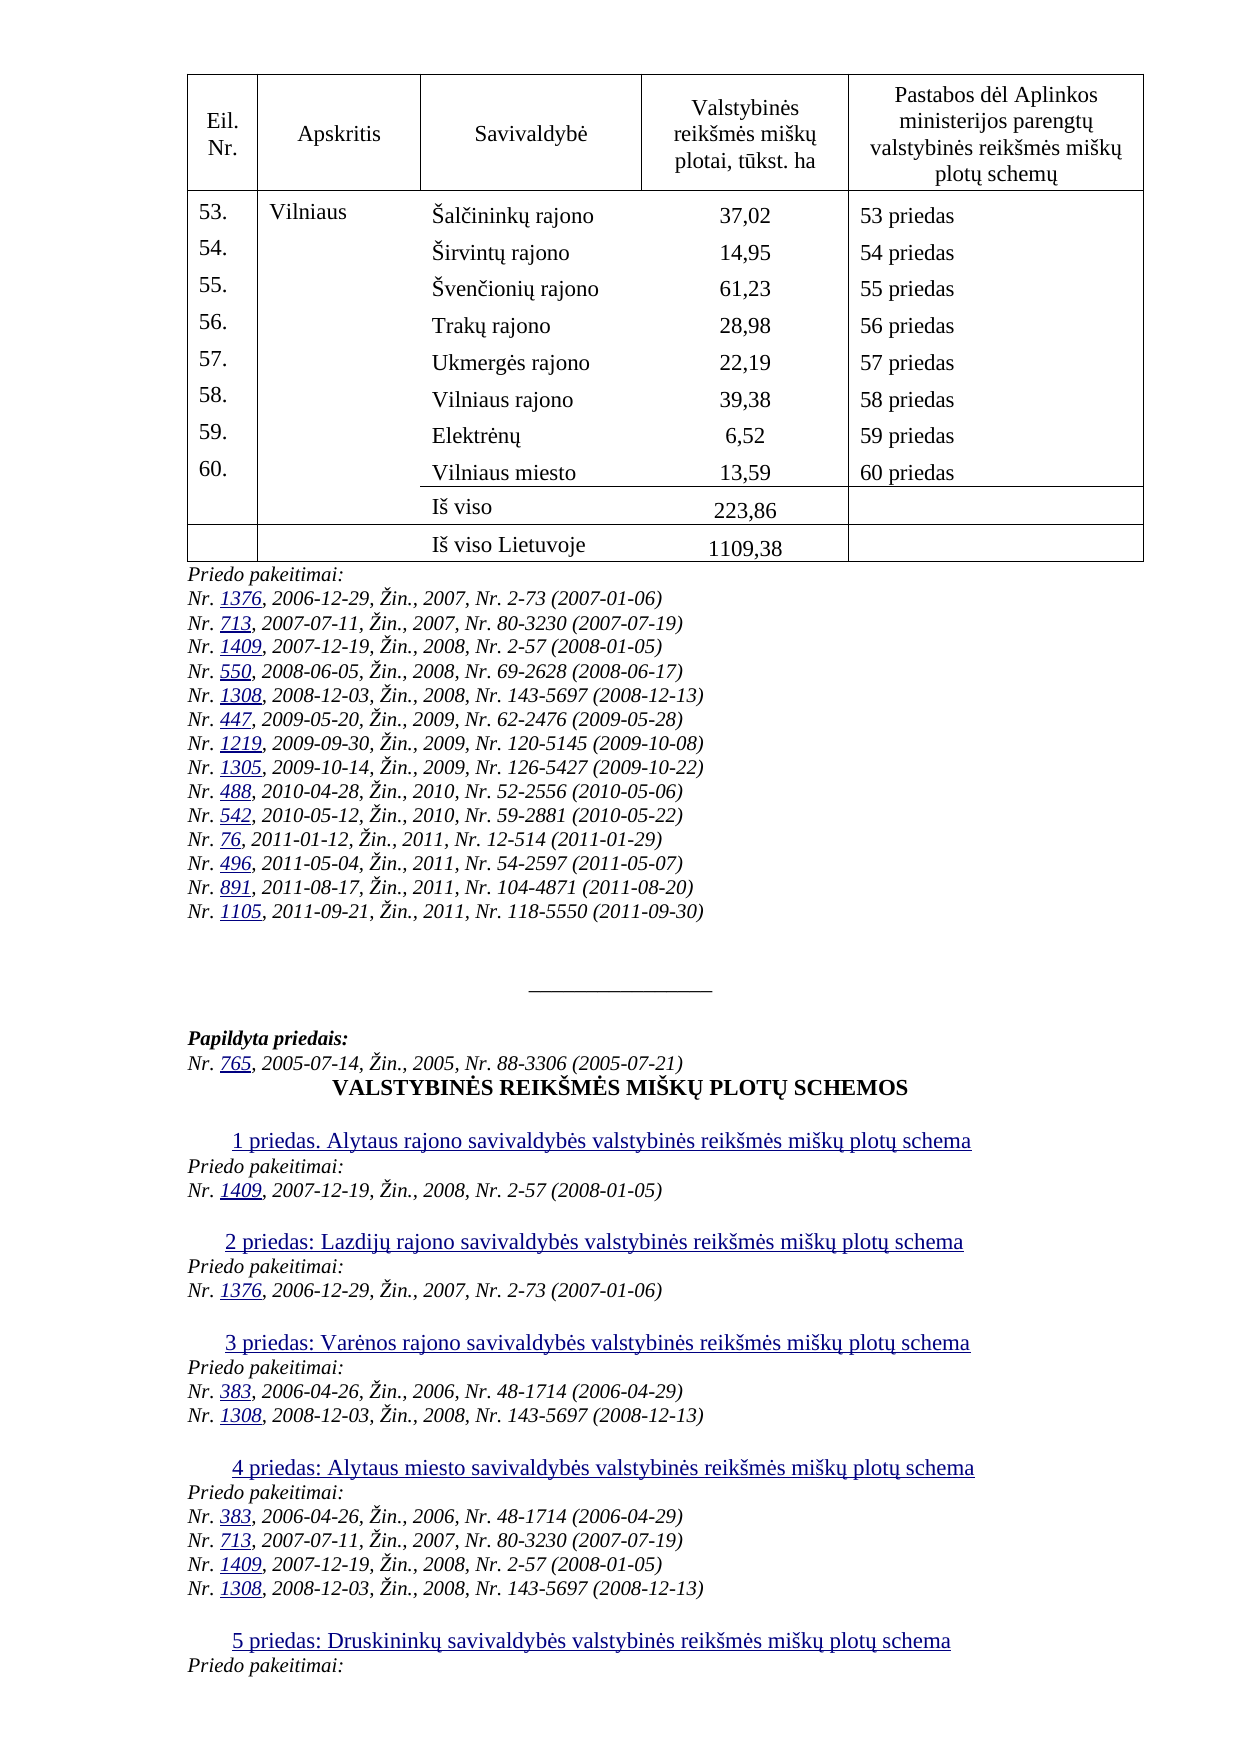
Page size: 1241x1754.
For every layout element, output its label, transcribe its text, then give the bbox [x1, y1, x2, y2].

table_cell 59. [188, 412, 257, 449]
table_cell Širvintų rajono [420, 228, 642, 265]
text Nr. 1308, 2008-12-03, Žin., 2008, Nr. 143-5697 (2008-12-13) [187, 1403, 1053, 1427]
table_cell 60. [188, 449, 257, 486]
text Priedo pakeitimai: [187, 1480, 1053, 1504]
table_cell Vilniaus miesto [420, 449, 642, 486]
table_header Savivaldybė [421, 75, 641, 190]
table_cell Trakų rajono [420, 302, 642, 338]
text Nr. 383, 2006-04-26, Žin., 2006, Nr. 48-1714 (2006-04-29) [187, 1379, 1127, 1403]
text 3 priedas: Varėnos rajono savivaldybės valstybinės reikšmės miškų plotų schema [225, 1329, 1053, 1355]
table_cell 53. [188, 191, 257, 228]
table_cell Švenčionių rajono [420, 265, 642, 302]
table_cell 223,86 [642, 487, 848, 523]
table_cell 59 priedas [849, 412, 1143, 449]
table_cell 39,38 [642, 375, 848, 412]
table_cell [258, 302, 420, 338]
table_cell 57. [188, 339, 257, 375]
table_cell 55 priedas [849, 265, 1143, 302]
table_cell [258, 412, 420, 449]
text Priedo pakeitimai: [187, 1653, 1053, 1677]
text Nr. 1305, 2009-10-14, Žin., 2009, Nr. 126-5427 (2009-10-22) [187, 755, 1053, 779]
table_header Eil. Nr. [188, 75, 257, 190]
table_cell 6,52 [642, 412, 848, 449]
text 1 priedas. Alytaus rajono savivaldybės valstybinės reikšmės miškų plotų schema [187, 1127, 1053, 1153]
table_cell [258, 449, 420, 486]
table_header Apskritis [258, 75, 420, 190]
text Nr. 1308, 2008-12-03, Žin., 2008, Nr. 143-5697 (2008-12-13) [187, 1576, 1053, 1600]
table_cell 1109,38 [642, 525, 848, 561]
text Priedo pakeitimai: [187, 1254, 1053, 1278]
table_cell Vilniaus [258, 191, 420, 228]
text Priedo pakeitimai: [187, 562, 1053, 586]
table_cell 54 priedas [849, 228, 1143, 265]
text Papildyta priedais: [187, 1026, 1053, 1050]
table_cell [258, 265, 420, 302]
text 4 priedas: Alytaus miesto savivaldybės valstybinės reikšmės miškų plotų schema [187, 1454, 1053, 1480]
table_cell 56 priedas [849, 302, 1143, 338]
text Nr. 1409, 2007-12-19, Žin., 2008, Nr. 2-57 (2008-01-05) [187, 1178, 1053, 1202]
table_cell Ukmergės rajono [420, 339, 642, 375]
text Nr. 1409, 2007-12-19, Žin., 2008, Nr. 2-57 (2008-01-05) [187, 1552, 1053, 1576]
text Nr. 891, 2011-08-17, Žin., 2011, Nr. 104-4871 (2011-08-20) [187, 875, 1053, 899]
text Nr. 447, 2009-05-20, Žin., 2009, Nr. 62-2476 (2009-05-28) [187, 707, 1053, 731]
text Nr. 1219, 2009-09-30, Žin., 2009, Nr. 120-5145 (2009-10-08) [187, 731, 1053, 755]
table_cell 28,98 [642, 302, 848, 338]
table_cell 22,19 [642, 339, 848, 375]
table_cell Iš viso [420, 487, 642, 523]
text Nr. 1376, 2006-12-29, Žin., 2007, Nr. 2-73 (2007-01-06) [187, 1278, 1112, 1302]
table_cell 53 priedas [849, 191, 1143, 228]
table_cell [188, 486, 257, 523]
table_cell 56. [188, 302, 257, 338]
text Nr. 488, 2010-04-28, Žin., 2010, Nr. 52-2556 (2010-05-06) [187, 779, 1053, 803]
text Nr. 76, 2011-01-12, Žin., 2011, Nr. 12-514 (2011-01-29) [187, 827, 1053, 851]
table_cell Iš viso Lietuvoje [420, 525, 642, 561]
table_cell [258, 525, 420, 561]
text 5 priedas: Druskininkų savivaldybės valstybinės reikšmės miškų plotų schema [187, 1627, 1053, 1653]
table_cell [258, 228, 420, 265]
table_cell [188, 525, 257, 561]
text 2 priedas: Lazdijų rajono savivaldybės valstybinės reikšmės miškų plotų schema [225, 1228, 1053, 1254]
text Nr. 550, 2008-06-05, Žin., 2008, Nr. 69-2628 (2008-06-17) [187, 658, 1053, 683]
text Priedo pakeitimai: [187, 1153, 1053, 1178]
table_cell Elektrėnų [420, 412, 642, 449]
text Nr. 383, 2006-04-26, Žin., 2006, Nr. 48-1714 (2006-04-29) [187, 1504, 1127, 1528]
table_cell Šalčininkų rajono [420, 191, 642, 228]
text Nr. 713, 2007-07-11, Žin., 2007, Nr. 80-3230 (2007-07-19) [187, 1528, 1127, 1552]
table_cell [258, 339, 420, 375]
table_cell [258, 486, 420, 523]
table_header Pastabos dėl Aplinkos ministerijos parengtų valstybinės reikšmės miškų plotų schemų [849, 75, 1143, 190]
table_cell 61,23 [642, 265, 848, 302]
table_cell 14,95 [642, 228, 848, 265]
table_cell 60 priedas [849, 449, 1143, 486]
table_cell 37,02 [642, 191, 848, 228]
text Nr. 765, 2005-07-14, Žin., 2005, Nr. 88-3306 (2005-07-21) [187, 1050, 1053, 1074]
text –––––––––––––––– [187, 976, 1053, 1002]
subtitle VALSTYBINĖS REIKŠMĖS MIŠKŲ PLOTŲ SCHEMOS [187, 1074, 1053, 1101]
text Nr. 1105, 2011-09-21, Žin., 2011, Nr. 118-5550 (2011-09-30) [187, 899, 1053, 923]
text Nr. 713, 2007-07-11, Žin., 2007, Nr. 80-3230 (2007-07-19) [187, 610, 1053, 634]
text Nr. 496, 2011-05-04, Žin., 2011, Nr. 54-2597 (2011-05-07) [187, 851, 1053, 875]
table_cell Vilniaus rajono [420, 375, 642, 412]
table_cell 58. [188, 375, 257, 412]
table_cell 54. [188, 228, 257, 265]
table_cell [849, 487, 1143, 523]
table_cell 58 priedas [849, 375, 1143, 412]
table_cell 57 priedas [849, 339, 1143, 375]
text Priedo pakeitimai: [187, 1355, 1053, 1379]
text Nr. 542, 2010-05-12, Žin., 2010, Nr. 59-2881 (2010-05-22) [187, 803, 1053, 827]
text Nr. 1376, 2006-12-29, Žin., 2007, Nr. 2-73 (2007-01-06) [187, 586, 1053, 610]
table_cell 55. [188, 265, 257, 302]
text Nr. 1409, 2007-12-19, Žin., 2008, Nr. 2-57 (2008-01-05) [187, 634, 1053, 658]
table_header Valstybinės reikšmės miškų plotai, tūkst. ha [642, 75, 848, 190]
table_cell 13,59 [642, 449, 848, 486]
table_cell [849, 525, 1143, 561]
text Nr. 1308, 2008-12-03, Žin., 2008, Nr. 143-5697 (2008-12-13) [187, 683, 1053, 707]
table_cell [258, 375, 420, 412]
